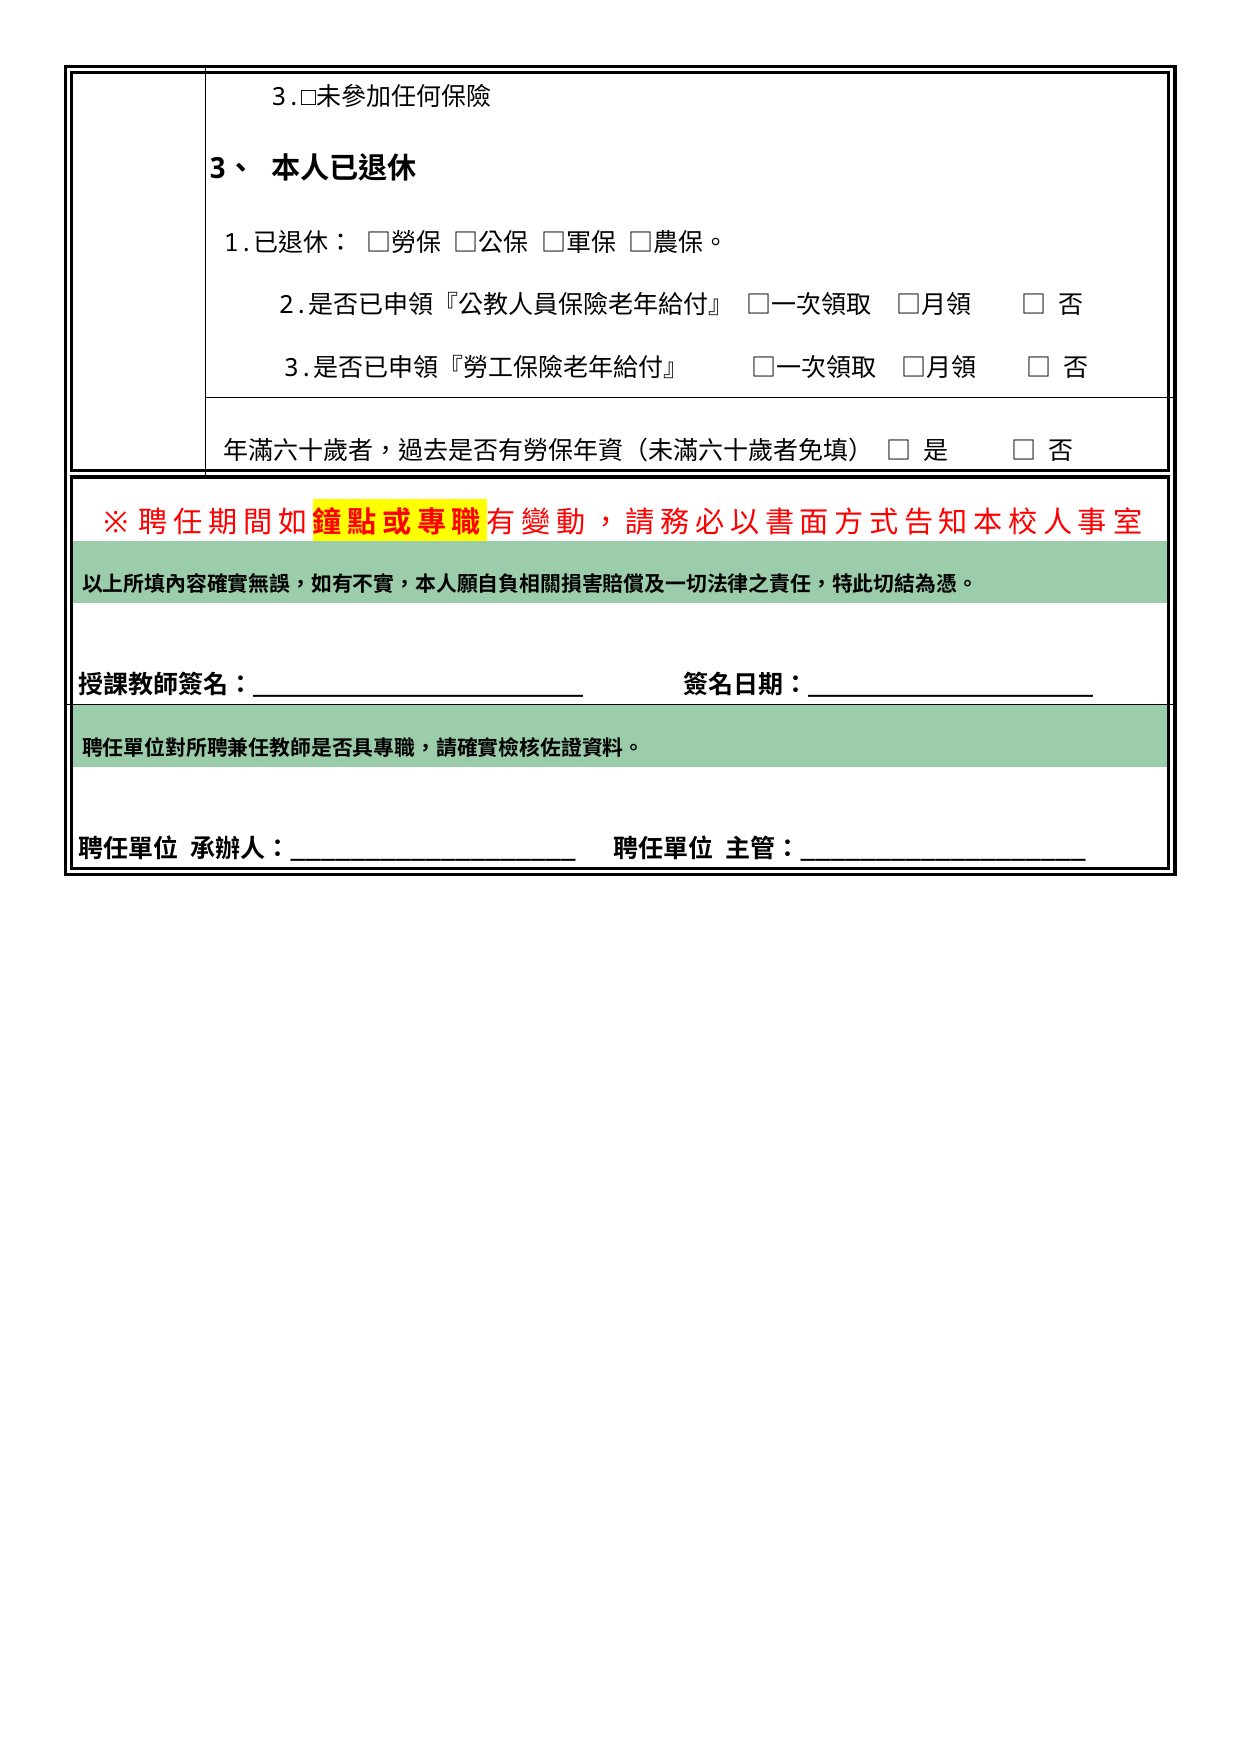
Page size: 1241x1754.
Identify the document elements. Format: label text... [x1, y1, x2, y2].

table_cell 年滿六十歲者，過去是否有勞保年資（未滿六十歲者免填） □ 是 □ 否 [206, 398, 1167, 469]
table_cell ※聘任期間如鐘點或專職有變動，請務必以書面方式告知本校人事室 [206, 469, 1172, 541]
table_cell ※聘任期間如鐘點或專職有變動，請務必以書面方式告知本校人事室 [73, 479, 1167, 541]
table_cell 以上所填內容確實無誤，如有不實，本人願自負相關損害賠償及一切法律之責任，特此切結為憑。 授課教師簽名：______________________ 簽名日期：___________________ [73, 603, 1167, 703]
table_cell 本人受聘為兼任教師期間(112.8.1 至 113.1.31)確實具有以下身分： 本人有專職 (請提供在職證明) 本職投保事業單位名稱/職稱: __________________________ 1.□現已投保： □公保 □軍保 □農保 (請提供投保證明) 2.□現已投保勞保(全時工作者) (1)□在專職單位投保 (2)□在職業工會投保/工會名稱： 3.□有專職未參加任何保險 (1)□公、民營事業、機構之全時受雇者。 (2)□雇主或自營業主。 (3)□專門職業及技術人員自行執業者。 (4)□其他： 本人未具專職 1.□在兼職單位投保/兼職單位：__________________________ 2.□在職業工會投保/工會名稱：__________________________ 3.□未參加任何保險 本人已退休 1.已退休： □勞保 □公保 □軍保 □農保。 2.是否已申領『公教人員保險老年給付』 □一次領取 □月領 □ 否 3.是否已申領『勞工保險老年給付』 □一次領取 □月領 □ 否 [206, 74, 1167, 397]
table_cell 聘任單位對所聘兼任教師是否具專職，請確實檢核佐證資料。 聘任單位 承辦人：___________________ 聘任單位 主管：___________________ [73, 767, 1167, 867]
table_cell ※聘任期間如鐘點或專職有變動，請務必以書面方式告知本校人事室 [69, 469, 205, 541]
table_cell 本人受聘為兼任教師期間(112.8.1 至 113.1.31)確實具有以下身分： 本人有專職 (請提供在職證明) 本職投保事業單位名稱/職稱: __________________________ 1.□現已投保： □公保 □軍保 □農保 (請提供投保證明) 2.□現已投保勞保(全時工作者) (1)□在專職單位投保 (2)□在職業工會投保/工會名稱： 3.□有專職未參加任何保險 (1)□公、民營事業、機構之全時受雇者。 (2)□雇主或自營業主。 (3)□專門職業及技術人員自行執業者。 (4)□其他： 本人未具專職 1.□在兼職單位投保/兼職單位：__________________________ 2.□在職業工會投保/工會名稱：__________________________ 3.□未參加任何保險 本人已退休 1.已退休： □勞保 □公保 □軍保 □農保。 2.是否已申領『公教人員保險老年給付』 □一次領取 □月領 □ 否 3.是否已申領『勞工保險老年給付』 □一次領取 □月領 □ 否 [206, 68, 1172, 397]
table_cell [69, 68, 205, 469]
